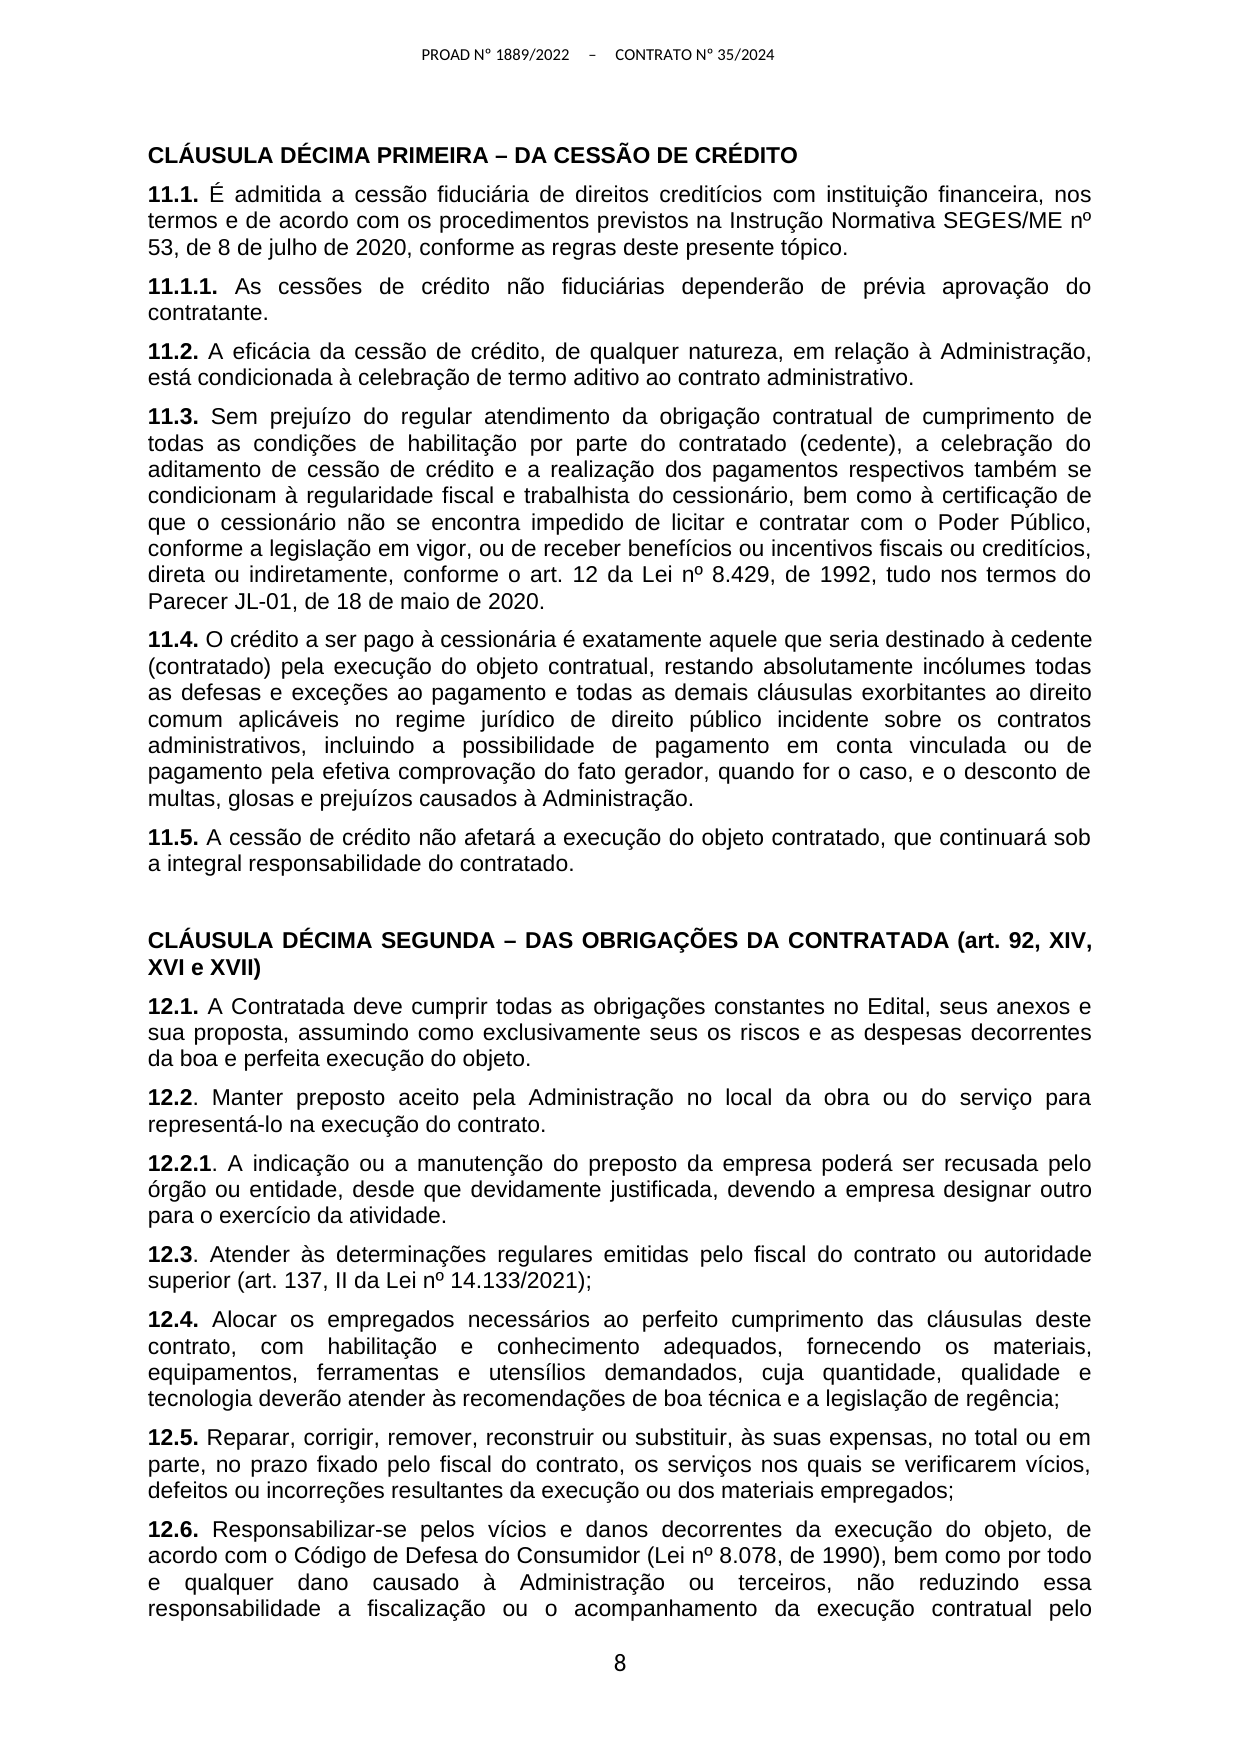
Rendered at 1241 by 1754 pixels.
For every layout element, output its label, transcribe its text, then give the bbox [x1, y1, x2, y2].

text 11.3. Sem prejuízo do regular atendimento da obrigação contratual de cumprimento de todas as condições de habilitação por parte do contratado (cedente), a celebração do aditamento de cessão de crédito e a realização dos pagamentos respectivos também se condicionam à regularidade fiscal e trabalhista do cessionário, bem como à certificação de que o cessionário não se encontra impedido de licitar e contratar com o Poder Público, conforme a legislação em vigor, ou de receber benefícios ou incentivos fiscais ou creditícios, direta ou indiretamente, conforme o art. 12 da Lei nº 8.429, de 1992, tudo nos termos do Parecer JL-01, de 18 de maio de 2020. [148, 403, 1092, 614]
text 12.1. A Contratada deve cumprir todas as obrigações constantes no Edital, seus anexos e sua proposta, assumindo como exclusivamente seus os riscos e as despesas decorrentes da boa e perfeita execução do objeto. [148, 993, 1092, 1072]
text 12.4. Alocar os empregados necessários ao perfeito cumprimento das cláusulas deste contrato, com habilitação e conhecimento adequados, fornecendo os materiais, equipamentos, ferramentas e utensílios demandados, cuja quantidade, qualidade e tecnologia deverão atender às recomendações de boa técnica e a legislação de regência; [148, 1306, 1092, 1412]
text 11.5. A cessão de crédito não afetará a execução do objeto contratado, que continuará sob a integral responsabilidade do contratado. [148, 823, 1092, 876]
text 12.5. Reparar, corrigir, remover, reconstruir ou substituir, às suas expensas, no total ou em parte, no prazo fixado pelo fiscal do contrato, os serviços nos quais se verificarem vícios, defeitos ou incorreções resultantes da execução ou dos materiais empregados; [148, 1424, 1092, 1503]
text 12.6. Responsabilizar-se pelos vícios e danos decorrentes da execução do objeto, de acordo com o Código de Defesa do Consumidor (Lei nº 8.078, de 1990), bem como por todo e qualquer dano causado à Administração ou terceiros, não reduzindo essa responsabilidade a fiscalização ou o acompanhamento da execução contratual pelo [148, 1516, 1092, 1621]
text 12.3. Atender às determinações regulares emitidas pelo fiscal do contrato ou autoridade superior (art. 137, II da Lei nº 14.133/2021); [148, 1241, 1092, 1294]
text 11.1.1. As cessões de crédito não fiduciárias dependerão de prévia aprovação do contratante. [148, 273, 1092, 325]
text 11.2. A eficácia da cessão de crédito, de qualquer natureza, em relação à Administração, está condicionada à celebração de termo aditivo ao contrato administrativo. [148, 338, 1092, 391]
text 12.2. Manter preposto aceito pela Administração no local da obra ou do serviço para representá-lo na execução do contrato. [148, 1084, 1092, 1137]
text CLÁUSULA DÉCIMA SEGUNDA – DAS OBRIGAÇÕES DA CONTRATADA (art. 92, XIV, XVI e XVII) [148, 927, 1092, 980]
text 11.1. É admitida a cessão fiduciária de direitos creditícios com instituição financeira, nos termos e de acordo com os procedimentos previstos na Instrução Normativa SEGES/ME nº 53, de 8 de julho de 2020, conforme as regras deste presente tópico. [148, 181, 1092, 260]
text CLÁUSULA DÉCIMA PRIMEIRA – DA CESSÃO DE CRÉDITO [148, 142, 1092, 169]
text 11.4. O crédito a ser pago à cessionária é exatamente aquele que seria destinado à cedente (contratado) pela execução do objeto contratual, restando absolutamente incólumes todas as defesas e exceções ao pagamento e todas as demais cláusulas exorbitantes ao direito comum aplicáveis no regime jurídico de direito público incidente sobre os contratos administrativos, incluindo a possibilidade de pagamento em conta vinculada ou de pagamento pela efetiva comprovação do fato gerador, quando for o caso, e o desconto de multas, glosas e prejuízos causados à Administração. [148, 626, 1092, 811]
text 12.2.1. A indicação ou a manutenção do preposto da empresa poderá ser recusada pelo órgão ou entidade, desde que devidamente justificada, devendo a empresa designar outro para o exercício da atividade. [148, 1149, 1092, 1228]
